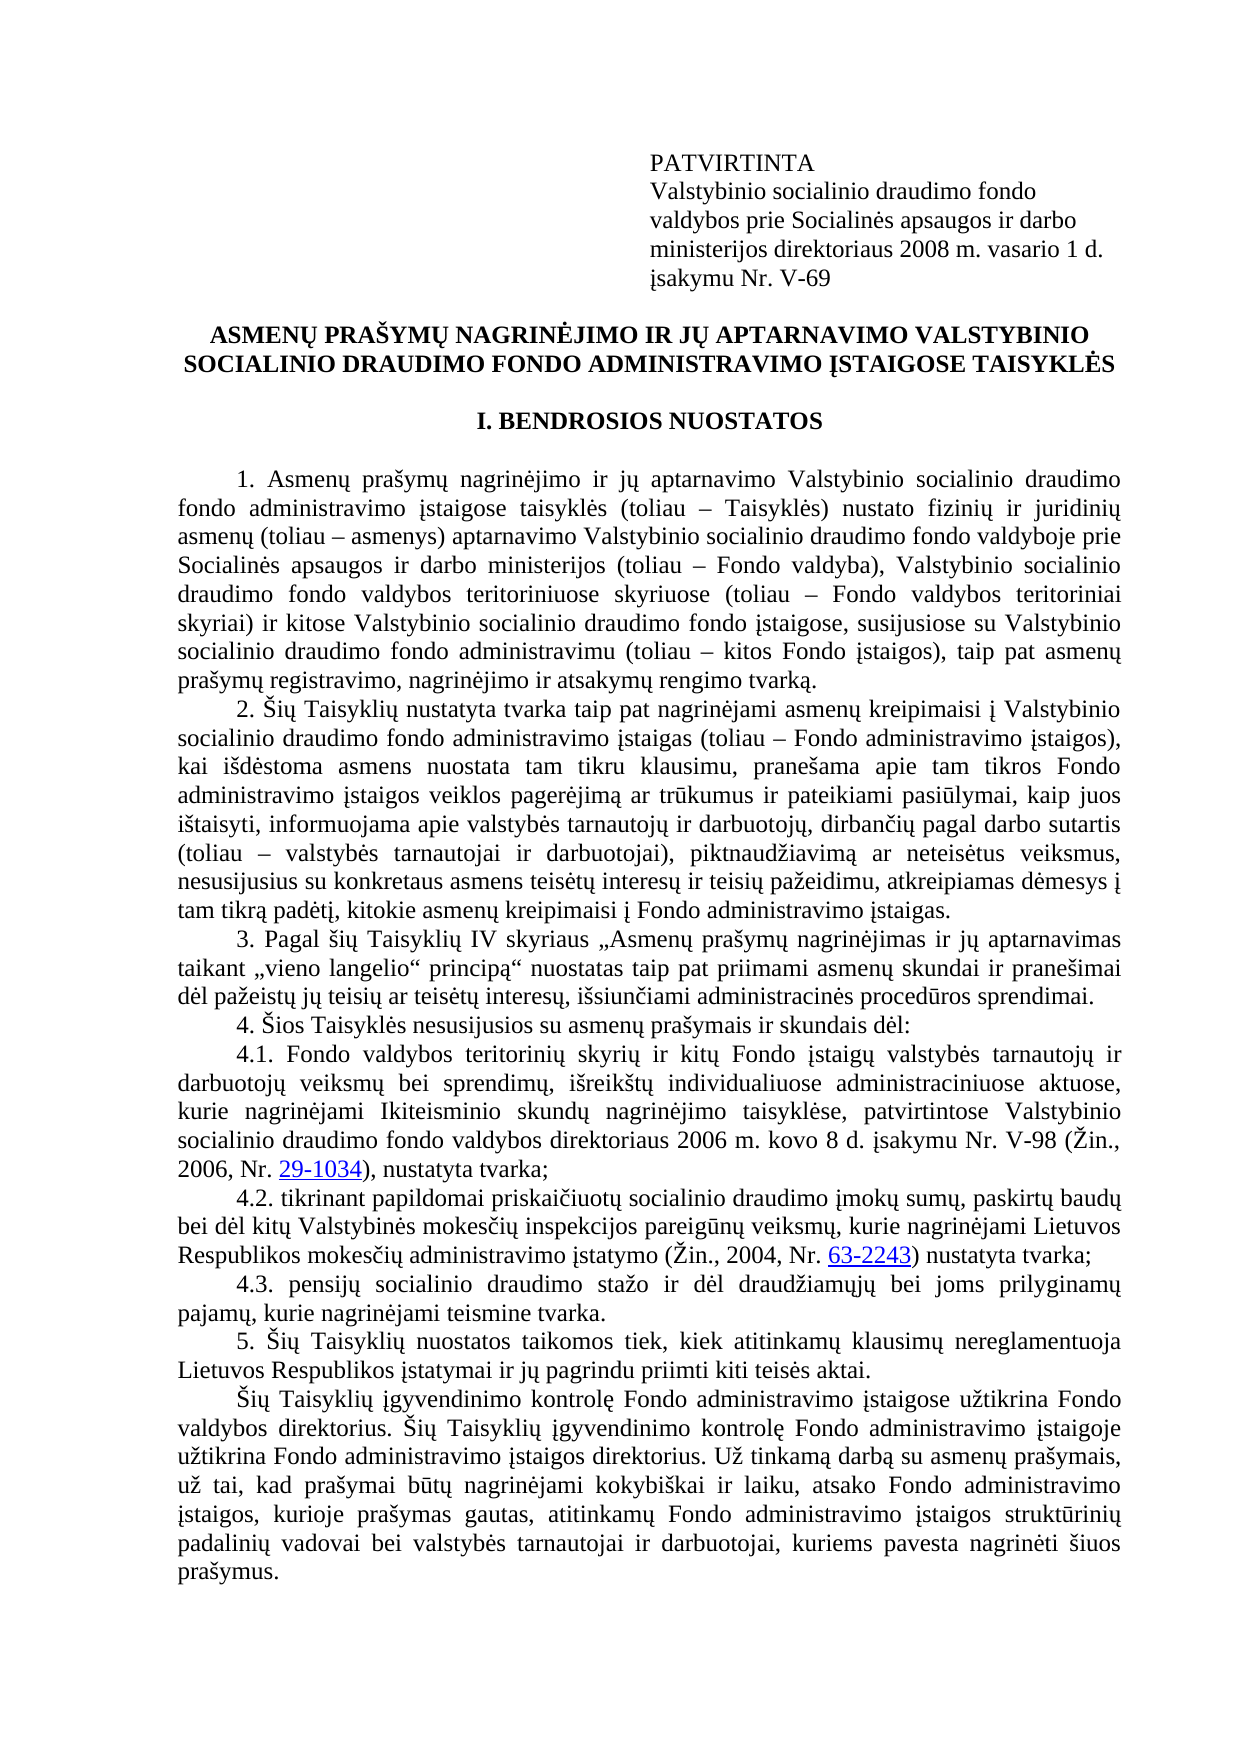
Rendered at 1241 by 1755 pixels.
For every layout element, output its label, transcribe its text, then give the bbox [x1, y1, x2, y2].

text 5. Šių Taisyklių nuostatos taikomos tiek, kiek atitinkamų klausimų nereglamentuoja Lietuvos Respublikos įstatymai ir jų pagrindu priimti kiti teisės aktai. [177, 1326, 1122, 1384]
text 4.2. tikrinant papildomai priskaičiuotų socialinio draudimo įmokų sumų, paskirtų baudų bei dėl kitų Valstybinės mokesčių inspekcijos pareigūnų veiksmų, kurie nagrinėjami Lietuvos Respublikos mokesčių administravimo įstatymo (Žin., 2004, Nr. 63-2243) nustatyta tvarka; [177, 1183, 1122, 1269]
text ASMENŲ PRAŠYMŲ NAGRINĖJIMO IR JŲ APTARNAVIMO VALSTYBINIO SOCIALINIO DRAUDIMO FONDO ADMINISTRAVIMO ĮSTAIGOSE TAISYKLĖS [177, 320, 1122, 378]
text 4.1. Fondo valdybos teritorinių skyrių ir kitų Fondo įstaigų valstybės tarnautojų ir darbuotojų veiksmų bei sprendimų, išreikštų individualiuose administraciniuose aktuose, kurie nagrinėjami Ikiteisminio skundų nagrinėjimo taisyklėse, patvirtintose Valstybinio socialinio draudimo fondo valdybos direktoriaus 2006 m. kovo 8 d. įsakymu Nr. V-98 (Žin., 2006, Nr. 29-1034), nustatyta tvarka; [177, 1039, 1122, 1183]
text Valstybinio socialinio draudimo fondo valdybos prie Socialinės apsaugos ir darbo ministerijos direktoriaus 2008 m. vasario 1 d. įsakymu Nr. V-69 [649, 176, 1122, 291]
text PATVIRTINTA [649, 148, 1122, 176]
text 4.3. pensijų socialinio draudimo stažo ir dėl draudžiamųjų bei joms prilyginamų pajamų, kurie nagrinėjami teismine tvarka. [177, 1269, 1122, 1326]
text 3. Pagal šių Taisyklių IV skyriaus „Asmenų prašymų nagrinėjimas ir jų aptarnavimas taikant „vieno langelio“ principą“ nuostatas taip pat priimami asmenų skundai ir pranešimai dėl pažeistų jų teisių ar teisėtų interesų, išsiunčiami administracinės procedūros sprendimai. [177, 924, 1122, 1010]
text 2. Šių Taisyklių nustatyta tvarka taip pat nagrinėjami asmenų kreipimaisi į Valstybinio socialinio draudimo fondo administravimo įstaigas (toliau – Fondo administravimo įstaigos), kai išdėstoma asmens nuostata tam tikru klausimu, pranešama apie tam tikros Fondo administravimo įstaigos veiklos pagerėjimą ar trūkumus ir pateikiami pasiūlymai, kaip juos ištaisyti, informuojama apie valstybės tarnautojų ir darbuotojų, dirbančių pagal darbo sutartis (toliau – valstybės tarnautojai ir darbuotojai), piktnaudžiavimą ar neteisėtus veiksmus, nesusijusius su konkretaus asmens teisėtų interesų ir teisių pažeidimu, atkreipiamas dėmesys į tam tikrą padėtį, kitokie asmenų kreipimaisi į Fondo administravimo įstaigas. [177, 694, 1122, 924]
text Šių Taisyklių įgyvendinimo kontrolę Fondo administravimo įstaigose užtikrina Fondo valdybos direktorius. Šių Taisyklių įgyvendinimo kontrolę Fondo administravimo įstaigoje užtikrina Fondo administravimo įstaigos direktorius. Už tinkamą darbą su asmenų prašymais, už tai, kad prašymai būtų nagrinėjami kokybiškai ir laiku, atsako Fondo administravimo įstaigos, kurioje prašymas gautas, atitinkamų Fondo administravimo įstaigos struktūrinių padalinių vadovai bei valstybės tarnautojai ir darbuotojai, kuriems pavesta nagrinėti šiuos prašymus. [177, 1384, 1122, 1585]
text 1. Asmenų prašymų nagrinėjimo ir jų aptarnavimo Valstybinio socialinio draudimo fondo administravimo įstaigose taisyklės (toliau – Taisyklės) nustato fizinių ir juridinių asmenų (toliau – asmenys) aptarnavimo Valstybinio socialinio draudimo fondo valdyboje prie Socialinės apsaugos ir darbo ministerijos (toliau – Fondo valdyba), Valstybinio socialinio draudimo fondo valdybos teritoriniuose skyriuose (toliau – Fondo valdybos teritoriniai skyriai) ir kitose Valstybinio socialinio draudimo fondo įstaigose, susijusiose su Valstybinio socialinio draudimo fondo administravimu (toliau – kitos Fondo įstaigos), taip pat asmenų prašymų registravimo, nagrinėjimo ir atsakymų rengimo tvarką. [177, 464, 1122, 694]
text 4. Šios Taisyklės nesusijusios su asmenų prašymais ir skundais dėl: [177, 1010, 1122, 1039]
text I. BENDROSIOS NUOSTATOS [177, 406, 1122, 435]
